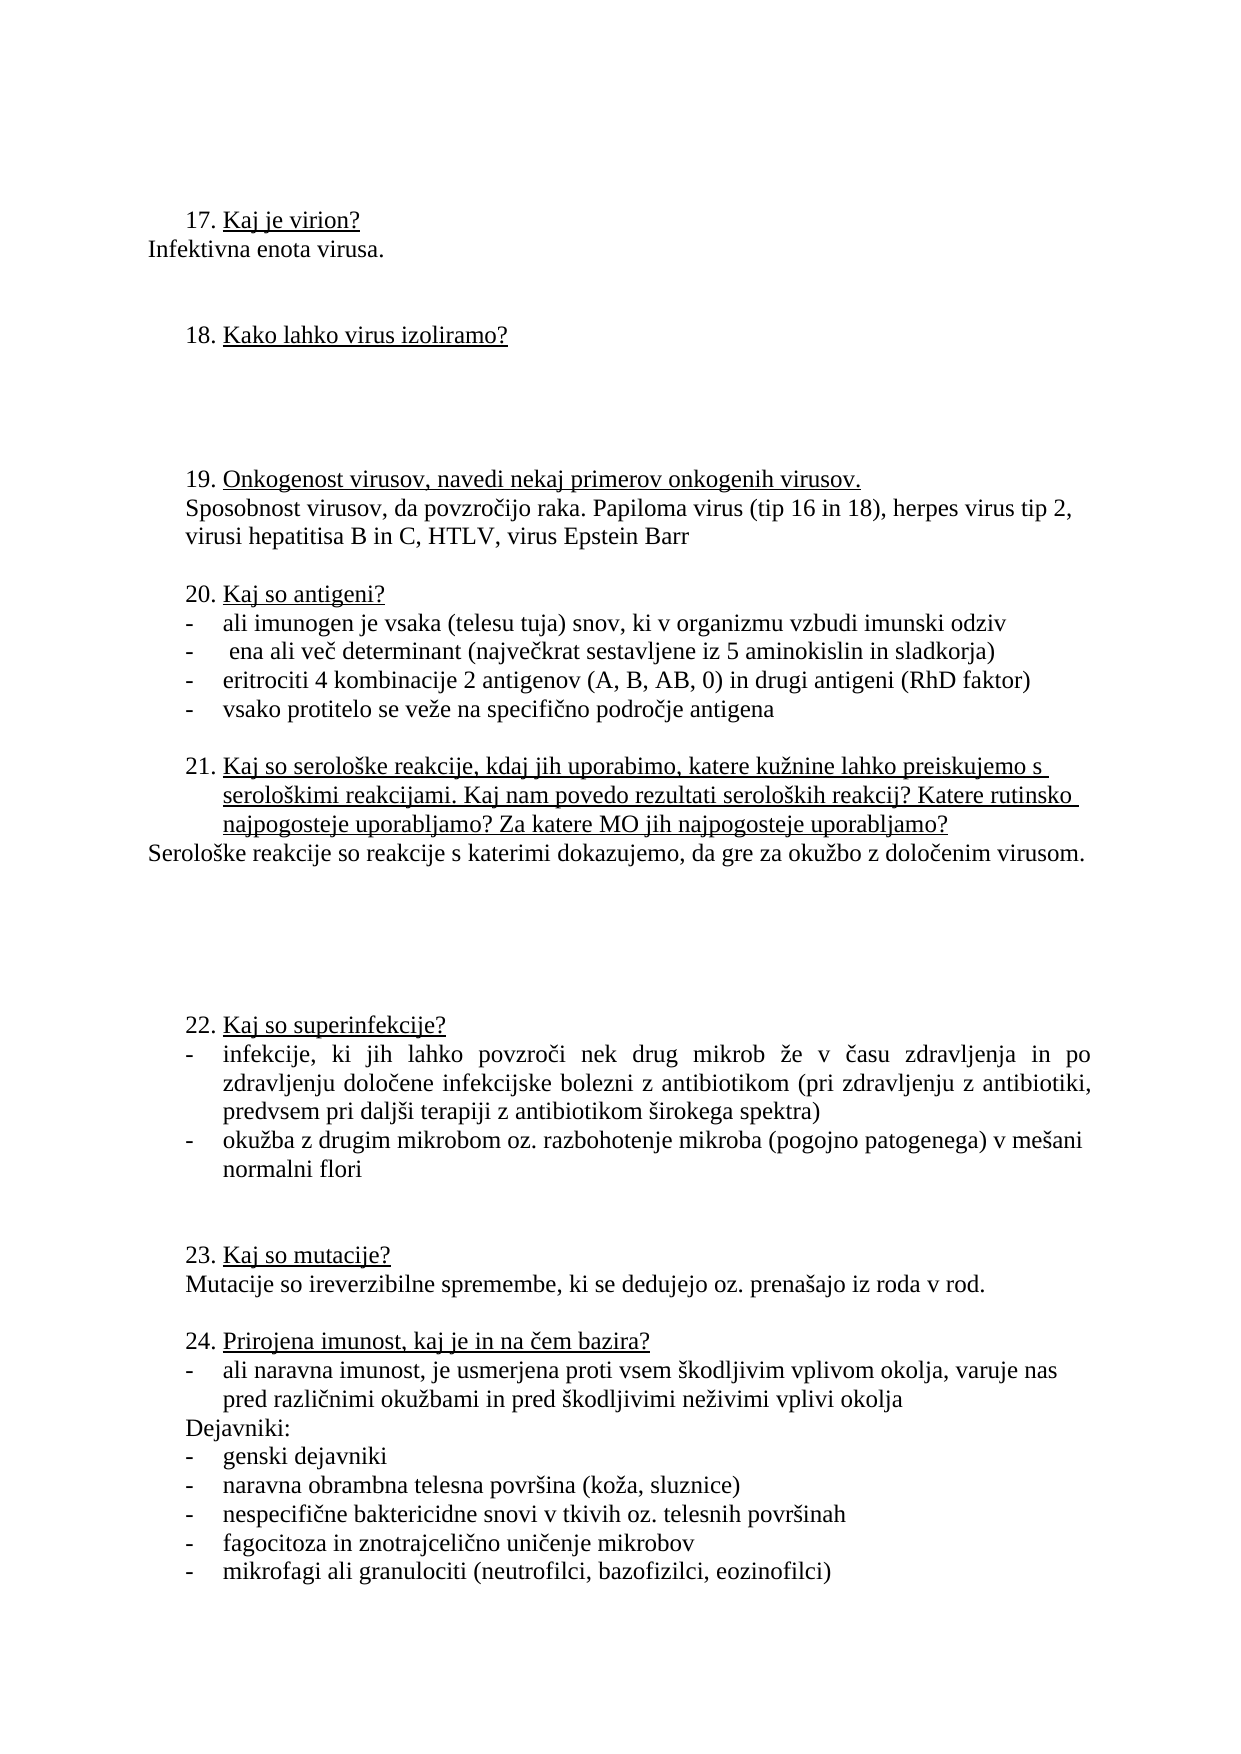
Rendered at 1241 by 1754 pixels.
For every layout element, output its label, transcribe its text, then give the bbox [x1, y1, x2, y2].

list Kaj so superinfekcije? [185, 1010, 1093, 1039]
text Mutacije so ireverzibilne spremembe, ki se dedujejo oz. prenašajo iz roda v rod. [185, 1269, 1093, 1298]
list ali naravna imunost, je usmerjena proti vsem škodljivim vplivom okolja, varuje nas pred različnimi okužbami in pred škodljivimi neživimi vplivi okolja [185, 1355, 1093, 1413]
list okužba z drugim mikrobom oz. razbohotenje mikroba (pogojno patogenega) v mešani normalni flori [185, 1125, 1093, 1183]
list vsako protitelo se veže na specifično področje antigena [185, 694, 1093, 723]
list Prirojena imunost, kaj je in na čem bazira? [185, 1326, 1093, 1355]
list eritrociti 4 kombinacije 2 antigenov (A, B, AB, 0) in drugi antigeni (RhD faktor) [185, 665, 1093, 694]
list Kaj so serološke reakcije, kdaj jih uporabimo, katere kužnine lahko preiskujemo s serološkimi reakcijami. Kaj nam povedo rezultati seroloških reakcij? Katere rutinsko najpogosteje uporabljamo? Za katere MO jih najpogosteje uporabljamo? [185, 751, 1093, 838]
text Infektivna enota virusa. [148, 234, 1093, 263]
list Kaj je virion? [185, 205, 1093, 234]
list ena ali več determinant (največkrat sestavljene iz 5 aminokislin in sladkorja) [185, 636, 1093, 665]
list naravna obrambna telesna površina (koža, sluznice) [185, 1470, 1093, 1499]
text Serološke reakcije so reakcije s katerimi dokazujemo, da gre za okužbo z določenim virusom. [148, 838, 1093, 866]
list Kaj so mutacije? [185, 1240, 1093, 1269]
list Kaj so antigeni? [185, 579, 1093, 608]
text Sposobnost virusov, da povzročijo raka. Papiloma virus (tip 16 in 18), herpes virus tip 2, virusi hepatitisa B in C, HTLV, virus Epstein Barr [185, 493, 1093, 550]
list Onkogenost virusov, navedi nekaj primerov onkogenih virusov. [185, 464, 1093, 493]
list ali imunogen je vsaka (telesu tuja) snov, ki v organizmu vzbudi imunski odziv [185, 608, 1093, 636]
list infekcije, ki jih lahko povzroči nek drug mikrob že v času zdravljenja in po zdravljenju določene infekcijske bolezni z antibiotikom (pri zdravljenju z antibiotiki, predvsem pri daljši terapiji z antibiotikom širokega spektra) [185, 1039, 1093, 1125]
list nespecifične baktericidne snovi v tkivih oz. telesnih površinah [185, 1499, 1093, 1528]
list Kako lahko virus izoliramo? [185, 320, 1093, 349]
list fagocitoza in znotrajcelično uničenje mikrobov [185, 1528, 1093, 1556]
list mikrofagi ali granulociti (neutrofilci, bazofizilci, eozinofilci) [185, 1556, 1093, 1585]
list genski dejavniki [185, 1441, 1093, 1470]
text Dejavniki: [185, 1413, 1093, 1441]
